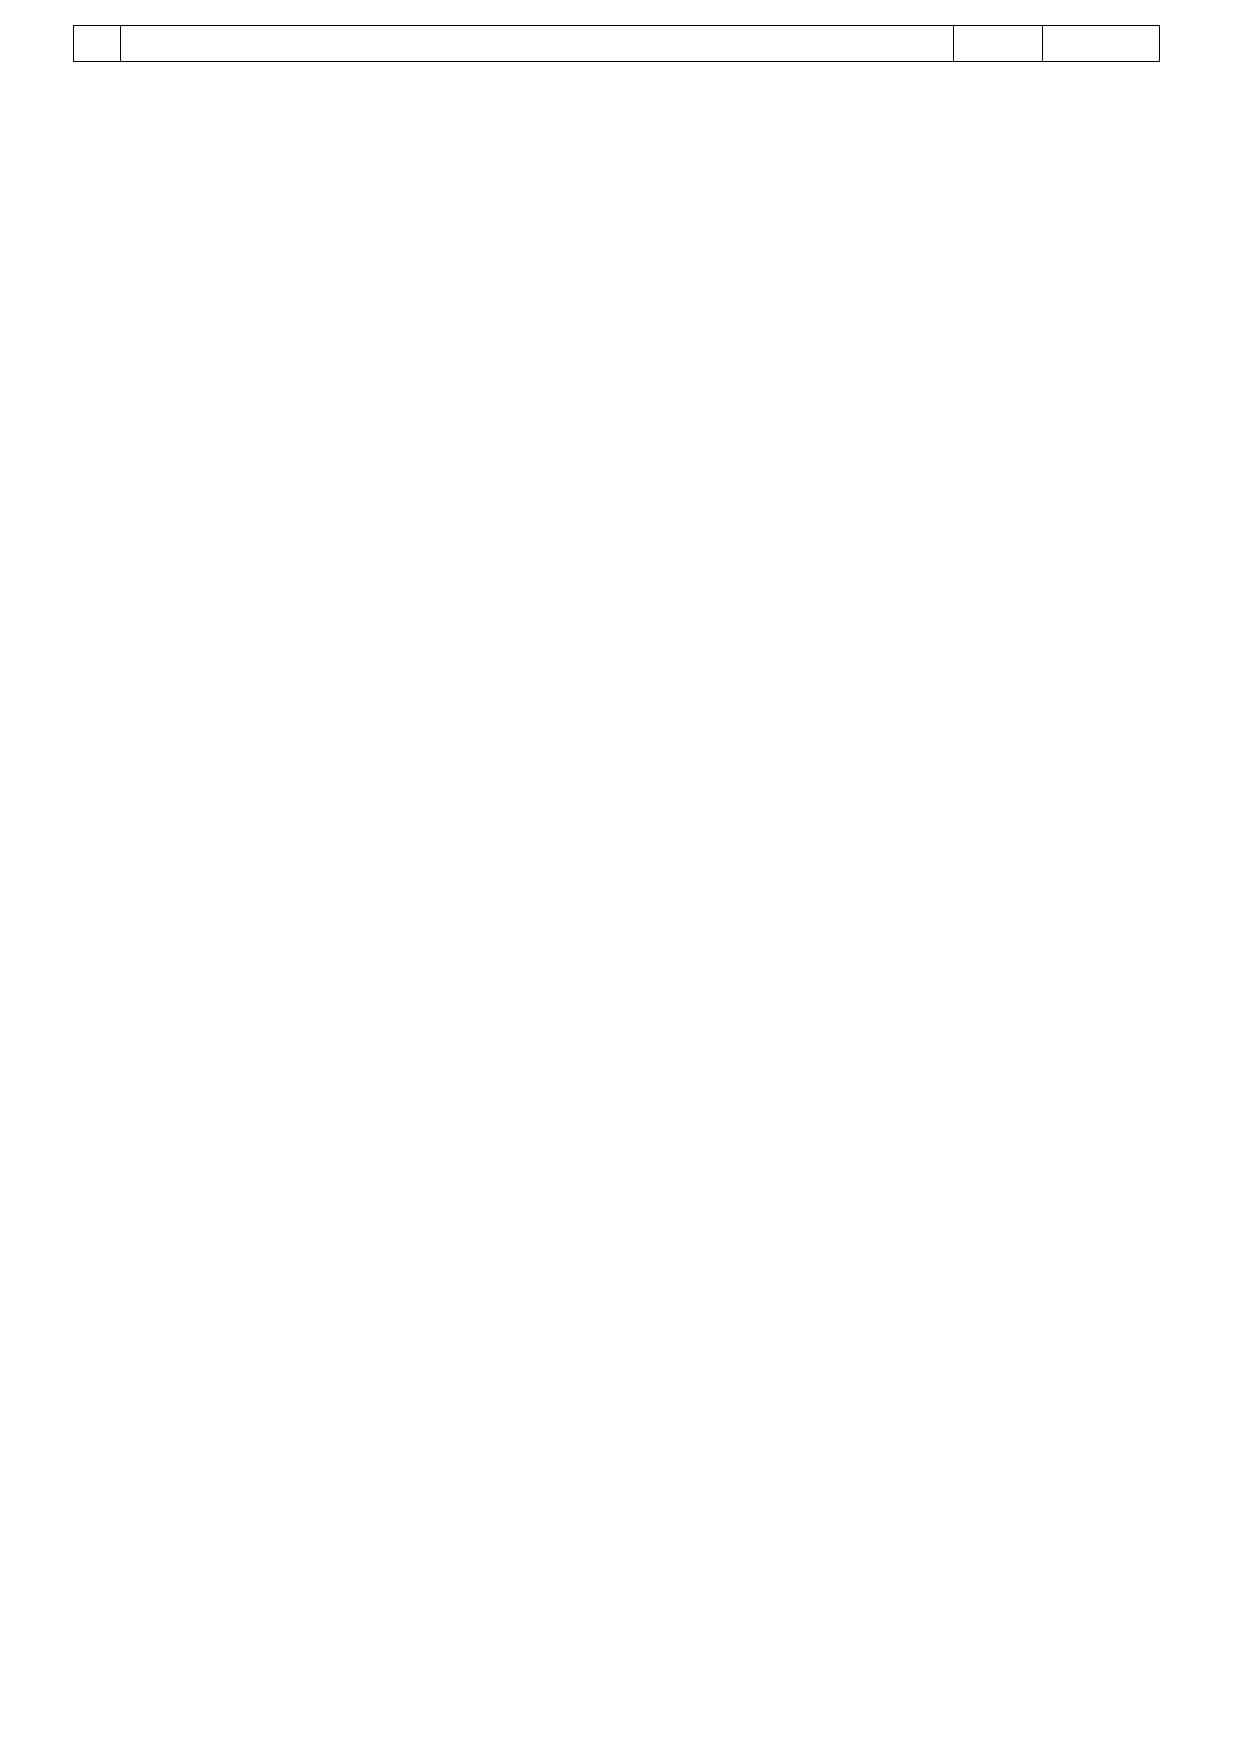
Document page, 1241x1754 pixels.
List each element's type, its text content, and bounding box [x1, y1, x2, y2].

table_cell 19 [74, 26, 120, 61]
table_cell kopia [954, 26, 1042, 61]
table_cell Kopię świadectwa charakterystyki energetycznej – w przypadku budynków z wyłączeniem budynków, o których mowa (w art. 3 ust. 4 ustawy z dnia 29 sierpnia 2014 r. o charakterystyce energetycznej budynków (pod ochroną konserwatorską; miejsce kultu i działalności religijnej; przemysłowych i gospodarczych bez ogrzewania; letniskowe; wolnostojące o powierzchni użytkowej poniżej 50m2; gospodarstw rolnych) [121, 26, 953, 61]
table_cell [1043, 26, 1159, 61]
